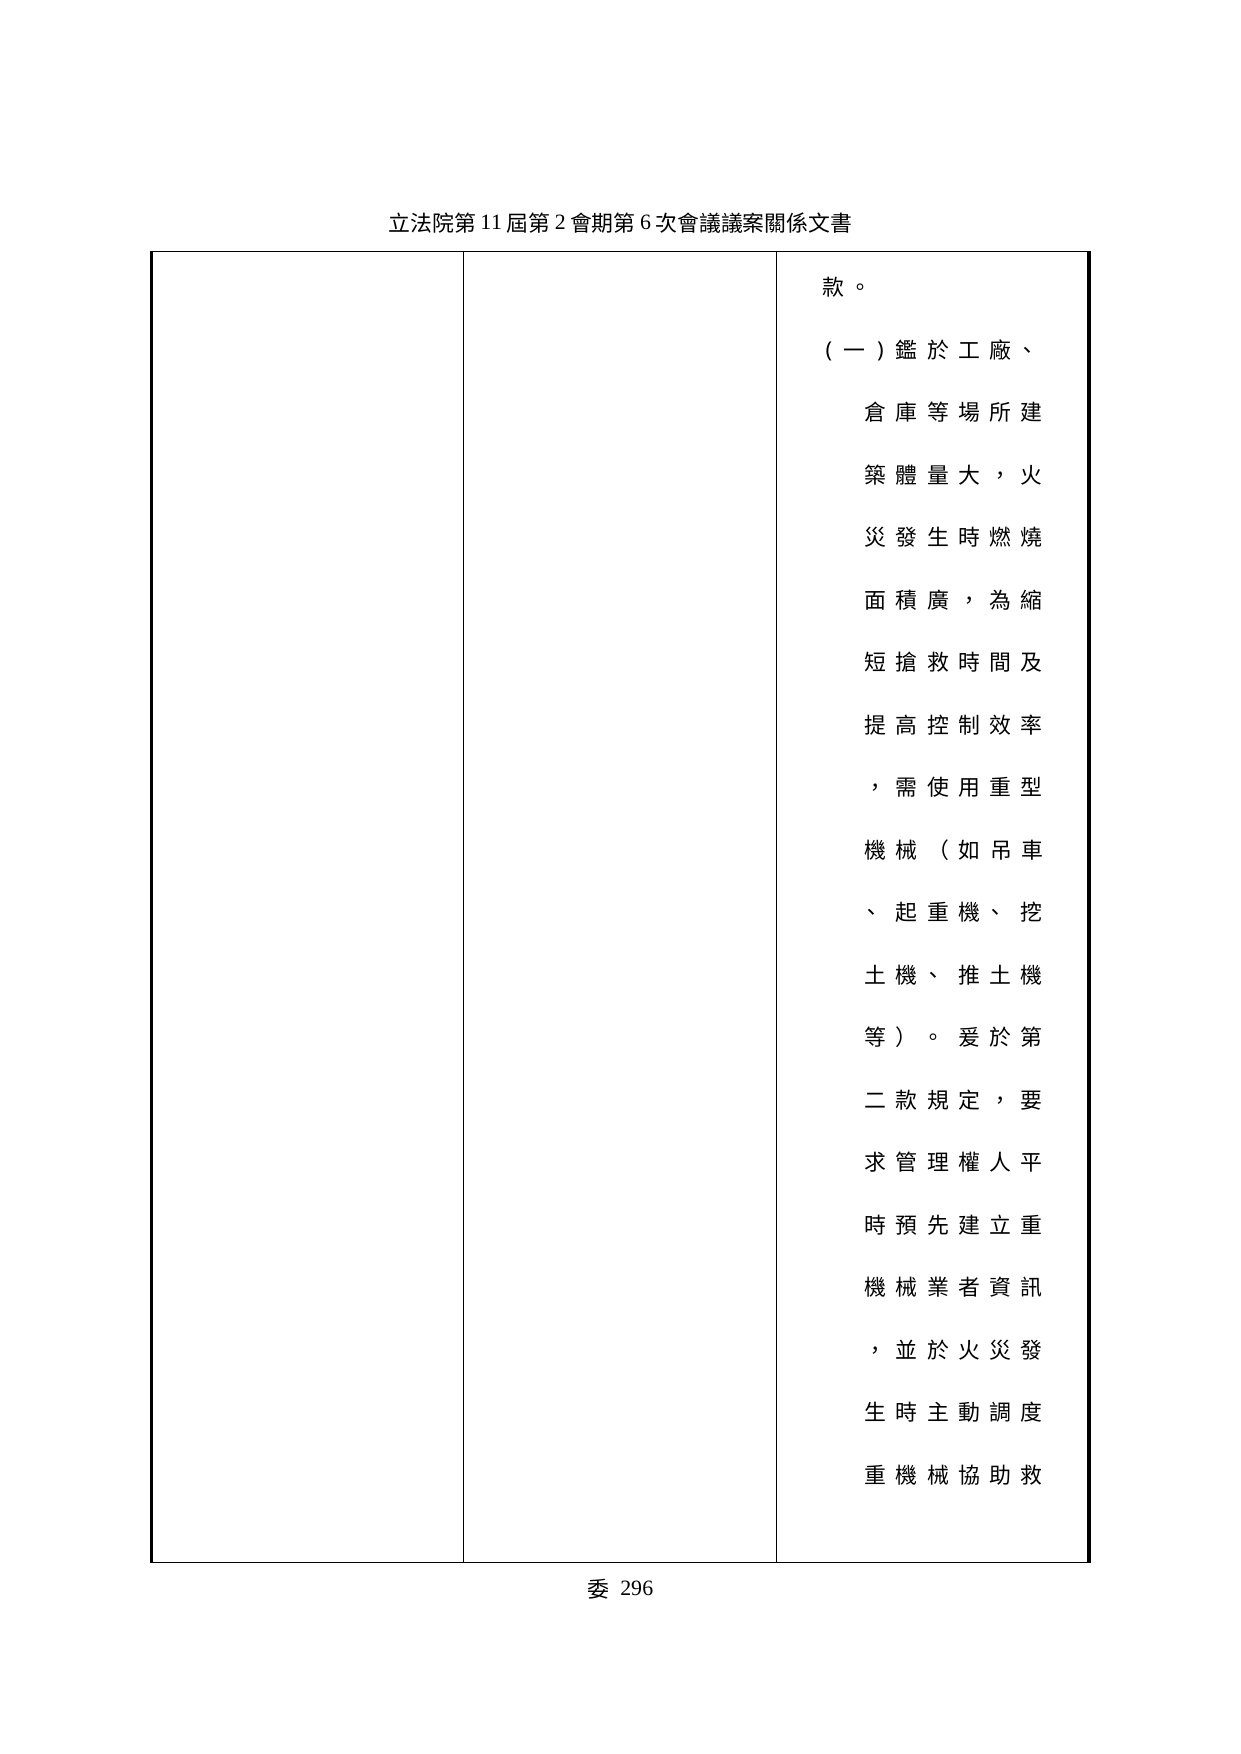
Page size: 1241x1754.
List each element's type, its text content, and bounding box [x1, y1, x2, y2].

table_cell 款。 (一)鑑於工廠、倉庫等場所建築體量大，火災發生時燃燒面積廣，為縮短搶救時間及提高控制效率，需使用重型機械（如吊車、起重機、挖土機、推土機等）。爰於第二款規定，要求管理權人平時預先建立重機械業者資訊，並於火災發生時主動調度重機械協助救 [777, 252, 1087, 1562]
table_cell [464, 252, 776, 1562]
table_cell [153, 252, 463, 1562]
